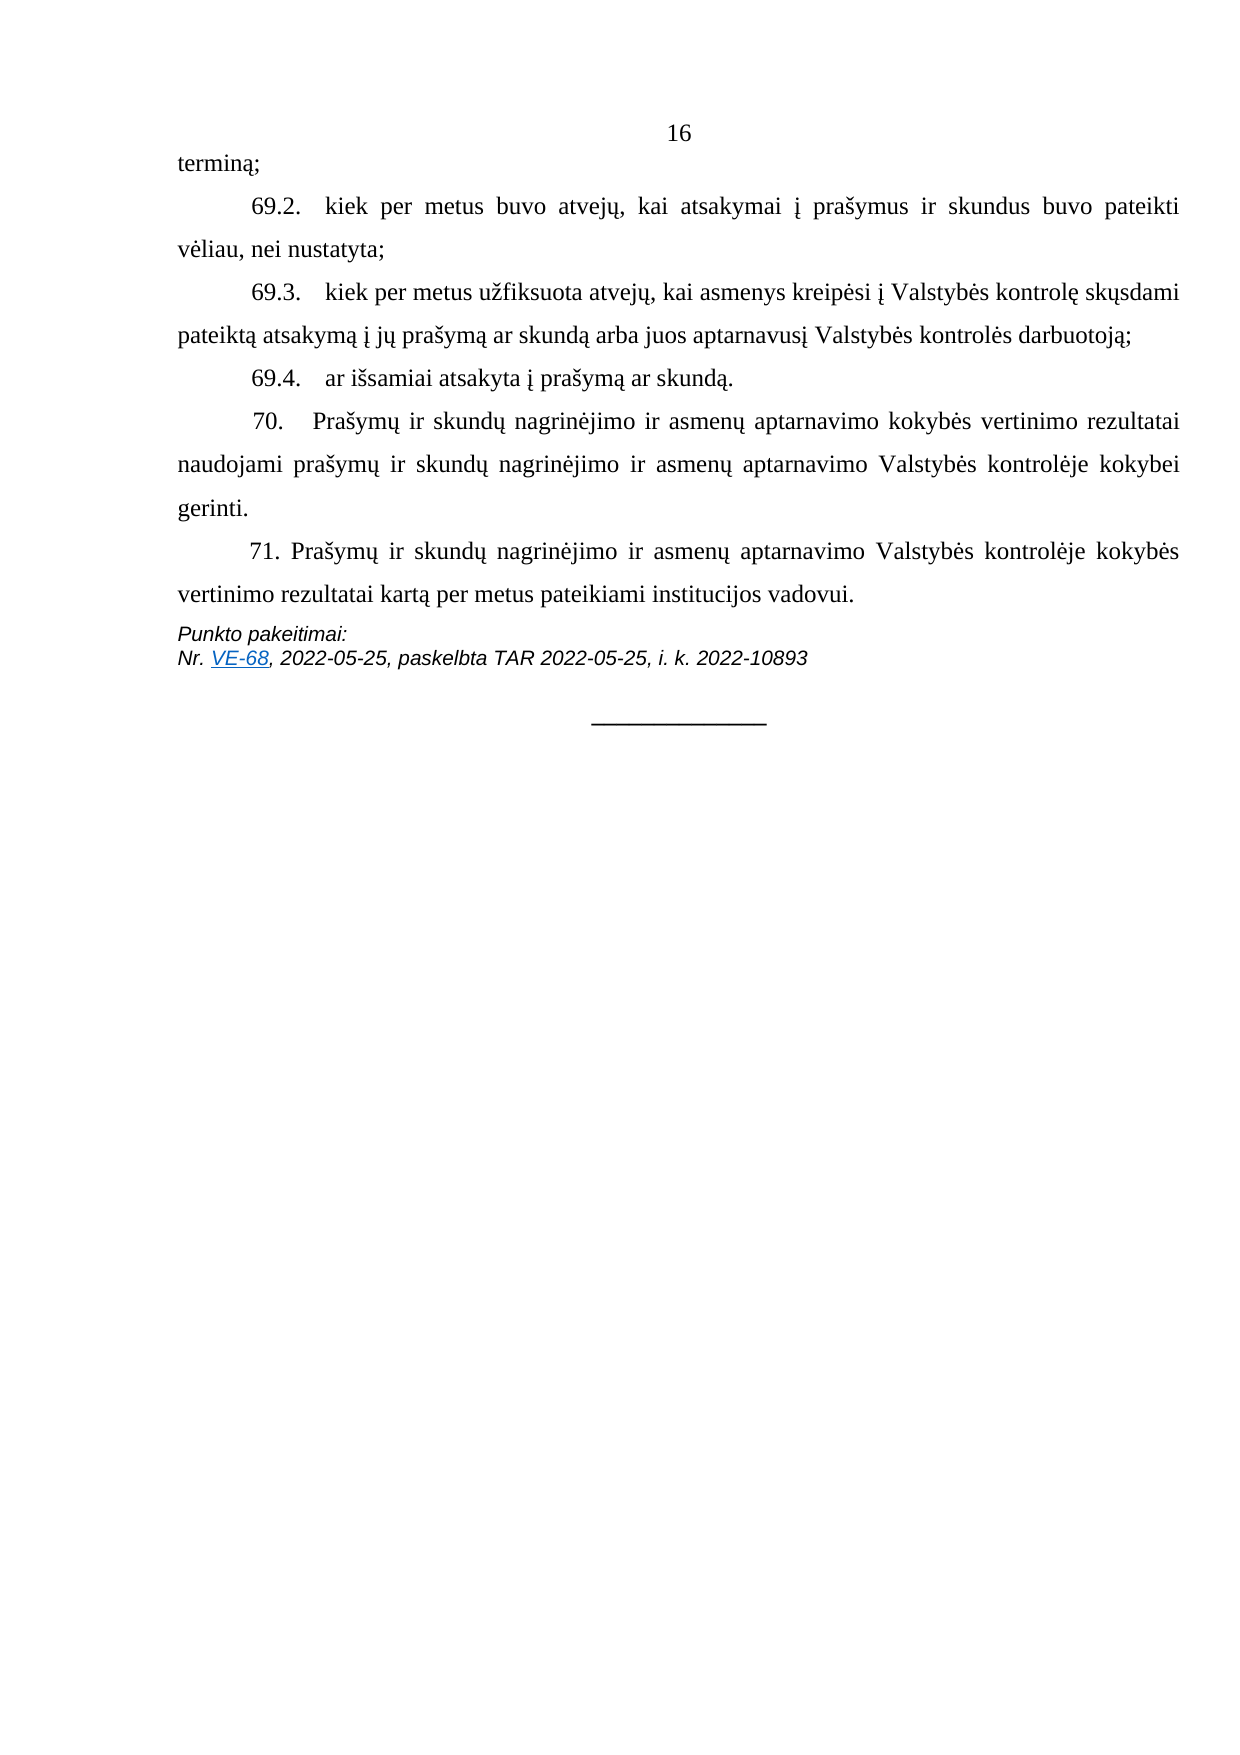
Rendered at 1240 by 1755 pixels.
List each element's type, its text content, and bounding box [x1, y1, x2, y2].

text 70. Prašymų ir skundų nagrinėjimo ir asmenų aptarnavimo kokybės vertinimo rezultatai naudojami prašymų ir skundų nagrinėjimo ir asmenų aptarnavimo Valstybės kontrolėje kokybei gerinti. [177, 406, 1181, 521]
text ______________ [177, 699, 1181, 727]
text 71. Prašymų ir skundų nagrinėjimo ir asmenų aptarnavimo Valstybės kontrolėje kokybės vertinimo rezultatai kartą per metus pateikiami institucijos vadovui. [177, 536, 1181, 608]
text 69.3. kiek per metus užfiksuota atvejų, kai asmenys kreipėsi į Valstybės kontrolę skųsdami pateiktą atsakymą į jų prašymą ar skundą arba juos aptarnavusį Valstybės kontrolės darbuotoją; [177, 277, 1181, 349]
text Punkto pakeitimai: [177, 622, 1181, 646]
text terminą; [177, 148, 1181, 176]
text 69.2. kiek per metus buvo atvejų, kai atsakymai į prašymus ir skundus buvo pateikti vėliau, nei nustatyta; [177, 191, 1181, 263]
text 69.4. ar išsamiai atsakyta į prašymą ar skundą. [177, 363, 1181, 392]
text Nr. VE-68, 2022-05-25, paskelbta TAR 2022-05-25, i. k. 2022-10893 [177, 646, 1181, 670]
